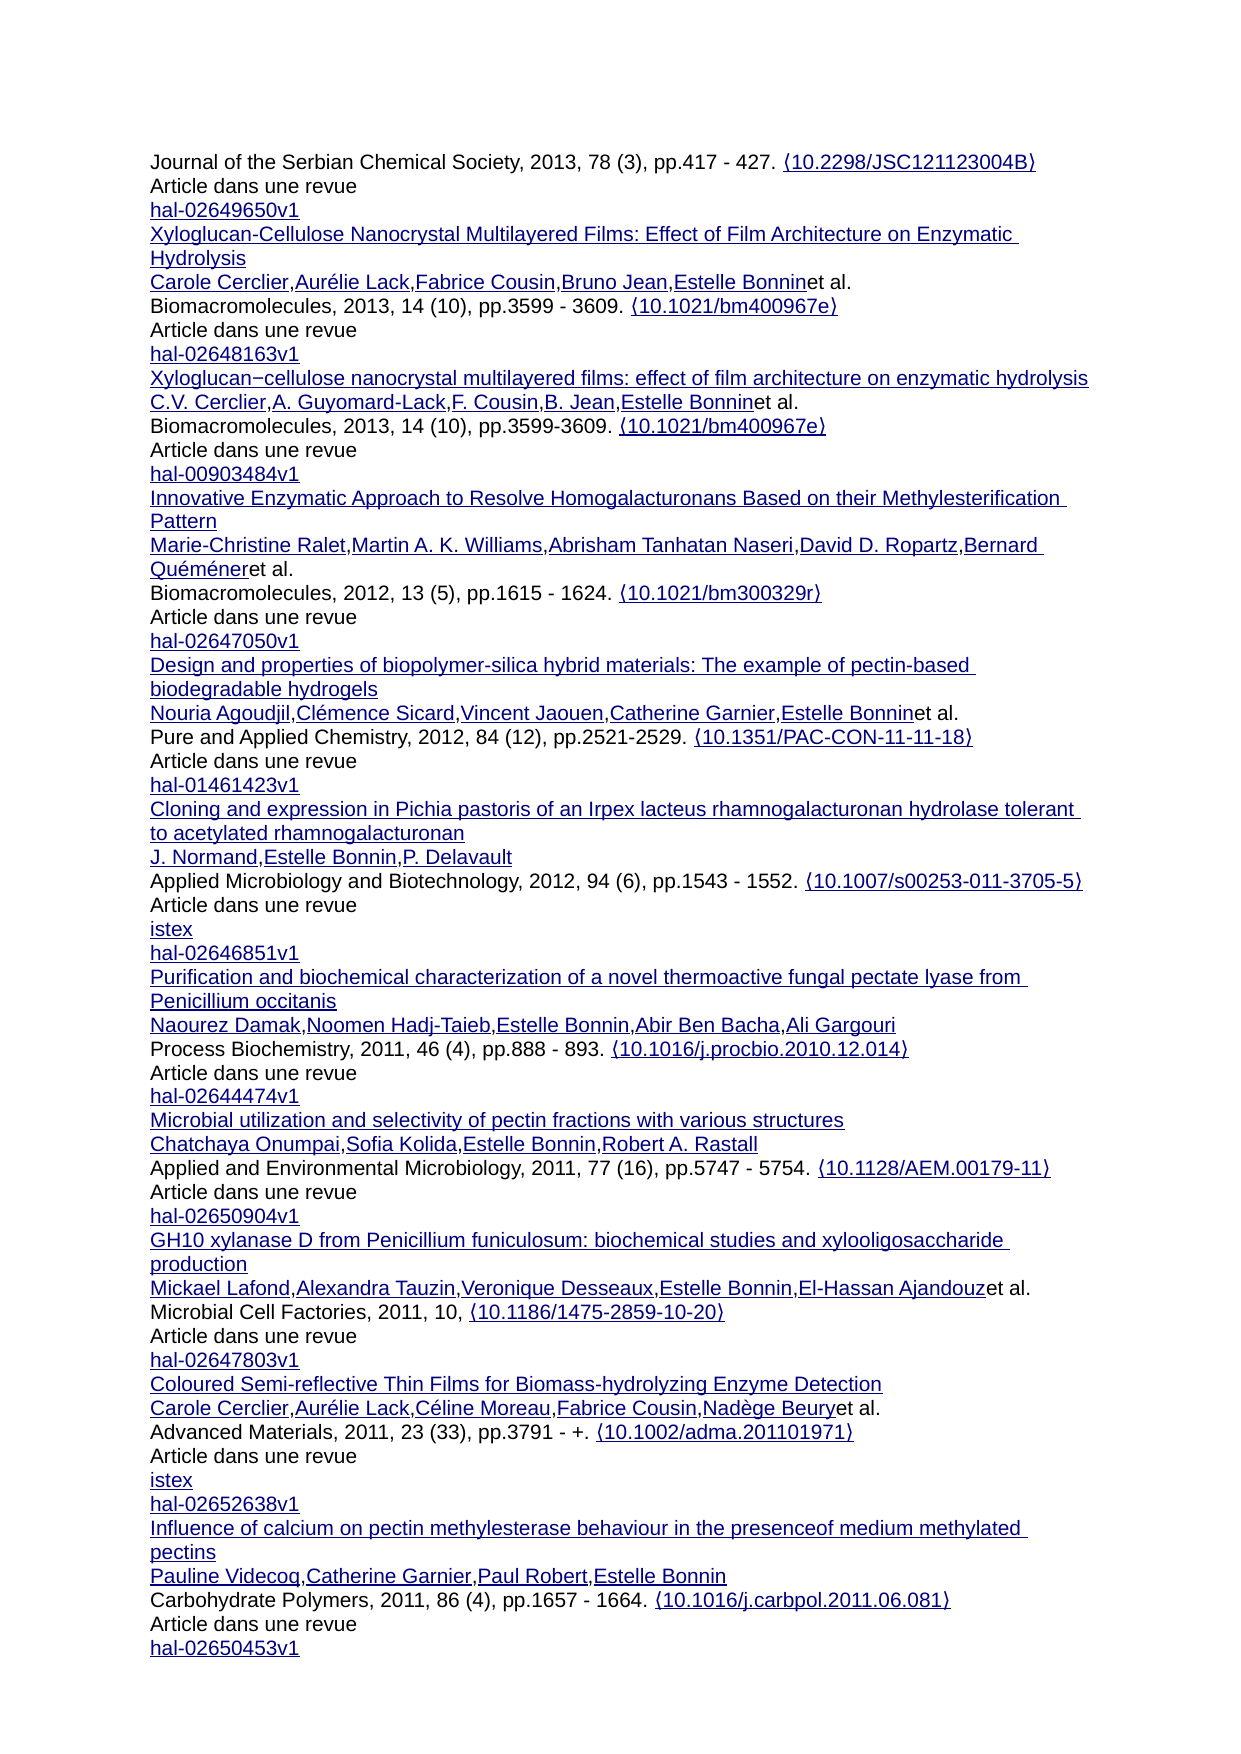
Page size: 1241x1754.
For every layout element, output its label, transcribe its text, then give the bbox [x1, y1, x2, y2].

table_cell Innovative Enzymatic Approach to Resolve Homogalacturonans Based on their Methylesterification Pattern Marie-Christine Ralet,Martin A. K. Williams,Abrisham Tanhatan Naseri,David D. Ropartz,Bernard Quéméneret al. Biomacromolecules, 2012, 13 (5), pp.1615 - 1624. ⟨10.1021/bm300329r⟩ Article dans une revue hal-02647050v1 [150, 485, 1090, 653]
table_cell Journal of the Serbian Chemical Society, 2013, 78 (3), pp.417 - 427. ⟨10.2298/JSC121123004B⟩ Article dans une revue hal-02649650v1 [150, 150, 1090, 222]
table_cell Cloning and expression in Pichia pastoris of an Irpex lacteus rhamnogalacturonan hydrolase tolerant to acetylated rhamnogalacturonan J. Normand,Estelle Bonnin,P. Delavault Applied Microbiology and Biotechnology, 2012, 94 (6), pp.1543 - 1552. ⟨10.1007/s00253-011-3705-5⟩ Article dans une revue istex hal-02646851v1 [150, 797, 1090, 964]
table_cell GH10 xylanase D from Penicillium funiculosum: biochemical studies and xylooligosaccharide production Mickael Lafond,Alexandra Tauzin,Veronique Desseaux,Estelle Bonnin,El-Hassan Ajandouzet al. Microbial Cell Factories, 2011, 10, ⟨10.1186/1475-2859-10-20⟩ Article dans une revue hal-02647803v1 [150, 1228, 1090, 1372]
table_cell Xyloglucan−cellulose nanocrystal multilayered films: effect of film architecture on enzymatic hydrolysis C.V. Cerclier,A. Guyomard-Lack,F. Cousin,B. Jean,Estelle Bonninet al. Biomacromolecules, 2013, 14 (10), pp.3599-3609. ⟨10.1021/bm400967e⟩ Article dans une revue hal-00903484v1 [150, 366, 1090, 485]
table_cell Purification and biochemical characterization of a novel thermoactive fungal pectate lyase from Penicillium occitanis Naourez Damak,Noomen Hadj-Taieb,Estelle Bonnin,Abir Ben Bacha,Ali Gargouri Process Biochemistry, 2011, 46 (4), pp.888 - 893. ⟨10.1016/j.procbio.2010.12.014⟩ Article dans une revue hal-02644474v1 [150, 965, 1090, 1108]
table_cell Design and properties of biopolymer-silica hybrid materials: The example of pectin-based biodegradable hydrogels Nouria Agoudjil,Clémence Sicard,Vincent Jaouen,Catherine Garnier,Estelle Bonninet al. Pure and Applied Chemistry, 2012, 84 (12), pp.2521-2529. ⟨10.1351/PAC-CON-11-11-18⟩ Article dans une revue hal-01461423v1 [150, 653, 1090, 797]
table_cell Microbial utilization and selectivity of pectin fractions with various structures Chatchaya Onumpai,Sofia Kolida,Estelle Bonnin,Robert A. Rastall Applied and Environmental Microbiology, 2011, 77 (16), pp.5747 - 5754. ⟨10.1128/AEM.00179-11⟩ Article dans une revue hal-02650904v1 [150, 1108, 1090, 1228]
table_cell Coloured Semi-reflective Thin Films for Biomass-hydrolyzing Enzyme Detection Carole Cerclier,Aurélie Lack,Céline Moreau,Fabrice Cousin,Nadège Beuryet al. Advanced Materials, 2011, 23 (33), pp.3791 - +. ⟨10.1002/adma.201101971⟩ Article dans une revue istex hal-02652638v1 [150, 1372, 1090, 1516]
table_cell Influence of calcium on pectin methylesterase behaviour in the presenceof medium methylated pectins Pauline Videcoq,Catherine Garnier,Paul Robert,Estelle Bonnin Carbohydrate Polymers, 2011, 86 (4), pp.1657 - 1664. ⟨10.1016/j.carbpol.2011.06.081⟩ Article dans une revue hal-02650453v1 [150, 1516, 1090, 1659]
table_cell Xyloglucan-Cellulose Nanocrystal Multilayered Films: Effect of Film Architecture on Enzymatic Hydrolysis Carole Cerclier,Aurélie Lack,Fabrice Cousin,Bruno Jean,Estelle Bonninet al. Biomacromolecules, 2013, 14 (10), pp.3599 - 3609. ⟨10.1021/bm400967e⟩ Article dans une revue hal-02648163v1 [150, 222, 1090, 366]
